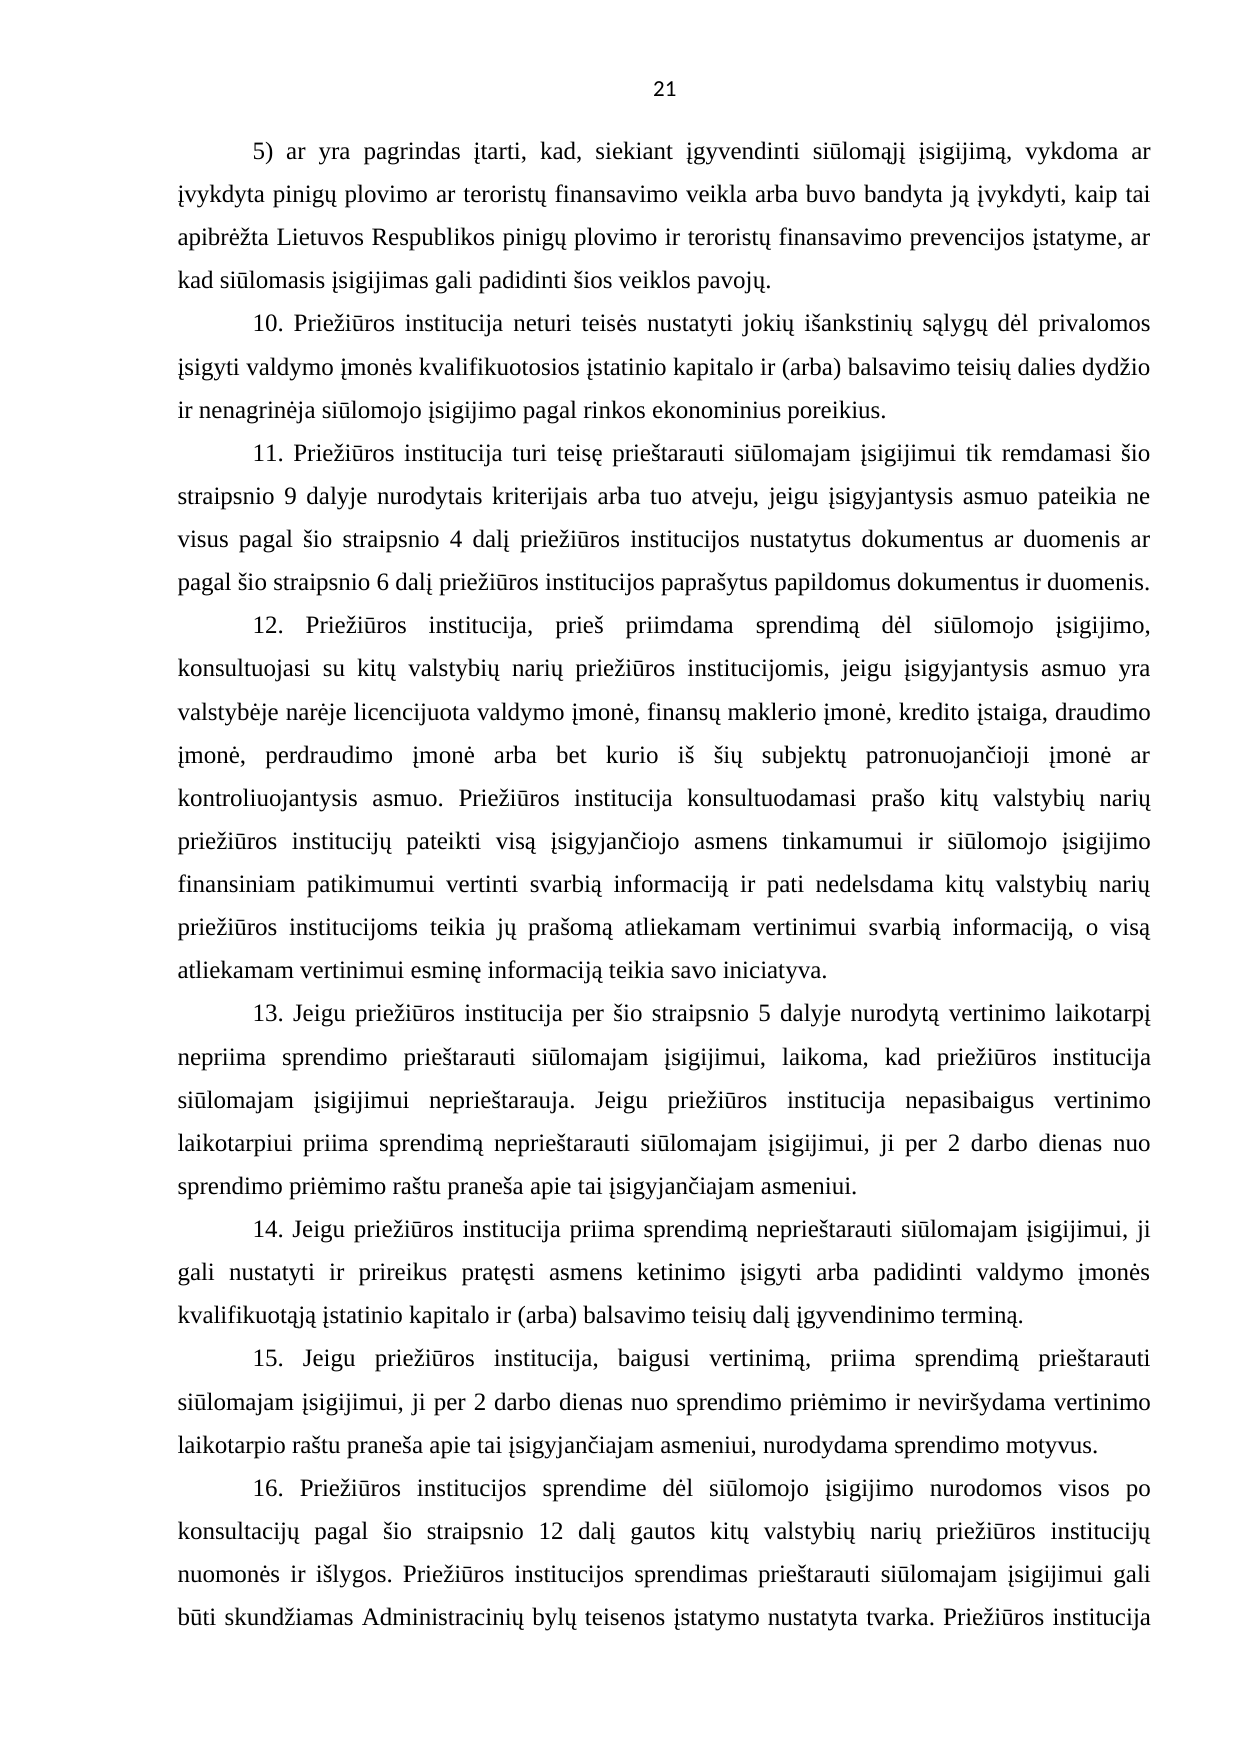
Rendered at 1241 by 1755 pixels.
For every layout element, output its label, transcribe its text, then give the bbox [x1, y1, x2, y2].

text 5) ar yra pagrindas įtarti, kad, siekiant įgyvendinti siūlomąjį įsigijimą, vykdoma ar įvykdyta pinigų plovimo ar teroristų finansavimo veikla arba buvo bandyta ją įvykdyti, kaip tai apibrėžta Lietuvos Respublikos pinigų plovimo ir teroristų finansavimo prevencijos įstatyme, ar kad siūlomasis įsigijimas gali padidinti šios veiklos pavojų. [177, 136, 1152, 294]
text 14. Jeigu priežiūros institucija priima sprendimą neprieštarauti siūlomajam įsigijimui, ji gali nustatyti ir prireikus pratęsti asmens ketinimo įsigyti arba padidinti valdymo įmonės kvalifikuotąją įstatinio kapitalo ir (arba) balsavimo teisių dalį įgyvendinimo terminą. [177, 1214, 1152, 1329]
text 16. Priežiūros institucijos sprendime dėl siūlomojo įsigijimo nurodomos visos po konsultacijų pagal šio straipsnio 12 dalį gautos kitų valstybių narių priežiūros institucijų nuomonės ir išlygos. Priežiūros institucijos sprendimas prieštarauti siūlomajam įsigijimui gali būti skundžiamas Administracinių bylų teisenos įstatymo nustatyta tvarka. Priežiūros institucija [177, 1473, 1152, 1631]
text 11. Priežiūros institucija turi teisę prieštarauti siūlomajam įsigijimui tik remdamasi šio straipsnio 9 dalyje nurodytais kriterijais arba tuo atveju, jeigu įsigyjantysis asmuo pateikia ne visus pagal šio straipsnio 4 dalį priežiūros institucijos nustatytus dokumentus ar duomenis ar pagal šio straipsnio 6 dalį priežiūros institucijos paprašytus papildomus dokumentus ir duomenis. [177, 438, 1152, 596]
text 13. Jeigu priežiūros institucija per šio straipsnio 5 dalyje nurodytą vertinimo laikotarpį nepriima sprendimo prieštarauti siūlomajam įsigijimui, laikoma, kad priežiūros institucija siūlomajam įsigijimui neprieštarauja. Jeigu priežiūros institucija nepasibaigus vertinimo laikotarpiui priima sprendimą neprieštarauti siūlomajam įsigijimui, ji per 2 darbo dienas nuo sprendimo priėmimo raštu praneša apie tai įsigyjančiajam asmeniui. [177, 998, 1152, 1200]
text 10. Priežiūros institucija neturi teisės nustatyti jokių išankstinių sąlygų dėl privalomos įsigyti valdymo įmonės kvalifikuotosios įstatinio kapitalo ir (arba) balsavimo teisių dalies dydžio ir nenagrinėja siūlomojo įsigijimo pagal rinkos ekonominius poreikius. [177, 308, 1152, 423]
text 15. Jeigu priežiūros institucija, baigusi vertinimą, priima sprendimą prieštarauti siūlomajam įsigijimui, ji per 2 darbo dienas nuo sprendimo priėmimo ir neviršydama vertinimo laikotarpio raštu praneša apie tai įsigyjančiajam asmeniui, nurodydama sprendimo motyvus. [177, 1343, 1152, 1458]
text 12. Priežiūros institucija, prieš priimdama sprendimą dėl siūlomojo įsigijimo, konsultuojasi su kitų valstybių narių priežiūros institucijomis, jeigu įsigyjantysis asmuo yra valstybėje narėje licencijuota valdymo įmonė, finansų maklerio įmonė, kredito įstaiga, draudimo įmonė, perdraudimo įmonė arba bet kurio iš šių subjektų patronuojančioji įmonė ar kontroliuojantysis asmuo. Priežiūros institucija konsultuodamasi prašo kitų valstybių narių priežiūros institucijų pateikti visą įsigyjančiojo asmens tinkamumui ir siūlomojo įsigijimo finansiniam patikimumui vertinti svarbią informaciją ir pati nedelsdama kitų valstybių narių priežiūros institucijoms teikia jų prašomą atliekamam vertinimui svarbią informaciją, o visą atliekamam vertinimui esminę informaciją teikia savo iniciatyva. [177, 610, 1152, 984]
